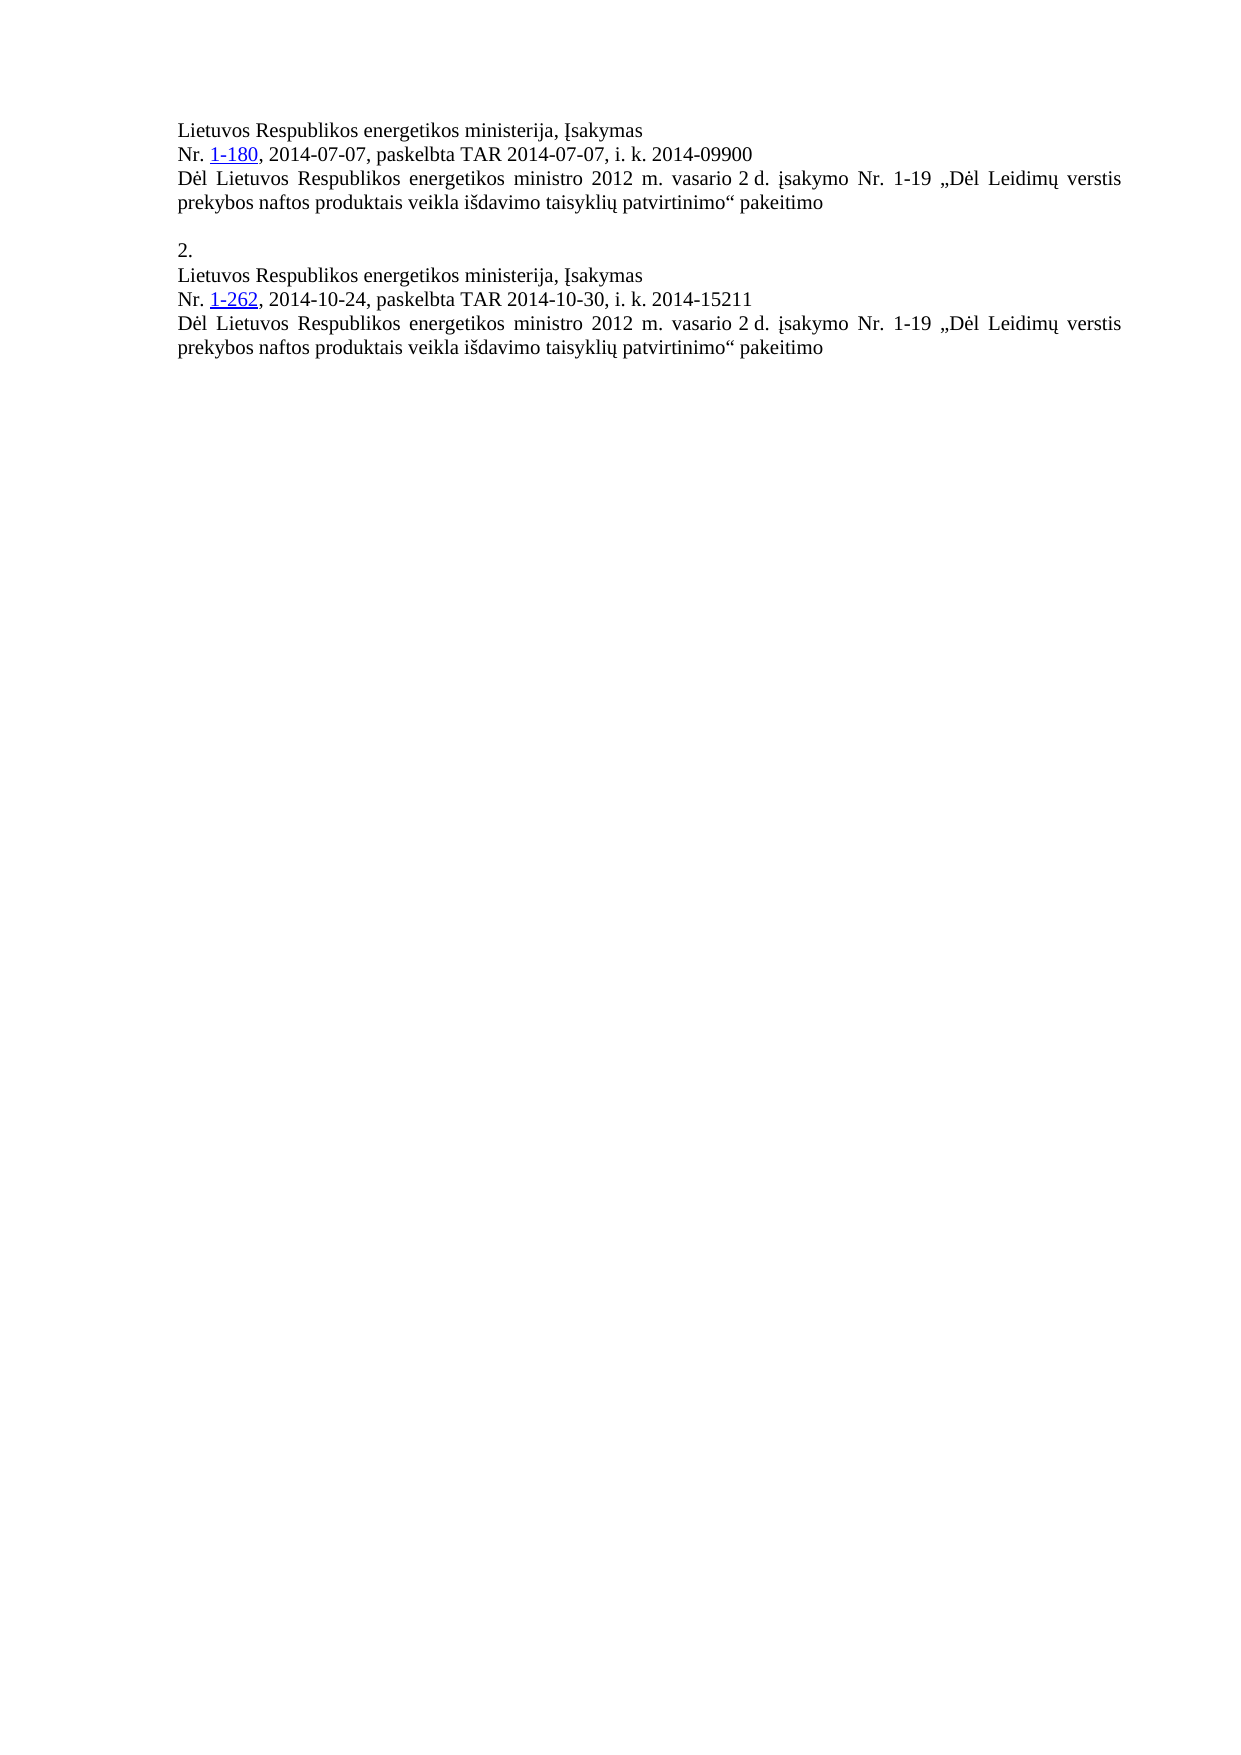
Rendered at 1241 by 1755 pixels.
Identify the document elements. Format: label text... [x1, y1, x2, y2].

text Lietuvos Respublikos energetikos ministerija, Įsakymas [177, 262, 1122, 287]
text Dėl Lietuvos Respublikos energetikos ministro 2012 m. vasario 2 d. įsakymo Nr. 1-19 „Dėl Leidimų verstis prekybos naftos produktais veikla išdavimo taisyklių patvirtinimo“ pakeitimo [177, 311, 1122, 359]
text Lietuvos Respublikos energetikos ministerija, Įsakymas [177, 118, 1122, 142]
text Nr. 1-262, 2014-10-24, paskelbta TAR 2014-10-30, i. k. 2014-15211 [177, 287, 1122, 311]
text Nr. 1-180, 2014-07-07, paskelbta TAR 2014-07-07, i. k. 2014-09900 [177, 142, 1122, 166]
text Dėl Lietuvos Respublikos energetikos ministro 2012 m. vasario 2 d. įsakymo Nr. 1-19 „Dėl Leidimų verstis prekybos naftos produktais veikla išdavimo taisyklių patvirtinimo“ pakeitimo [177, 166, 1122, 214]
text 2. [177, 238, 1122, 262]
